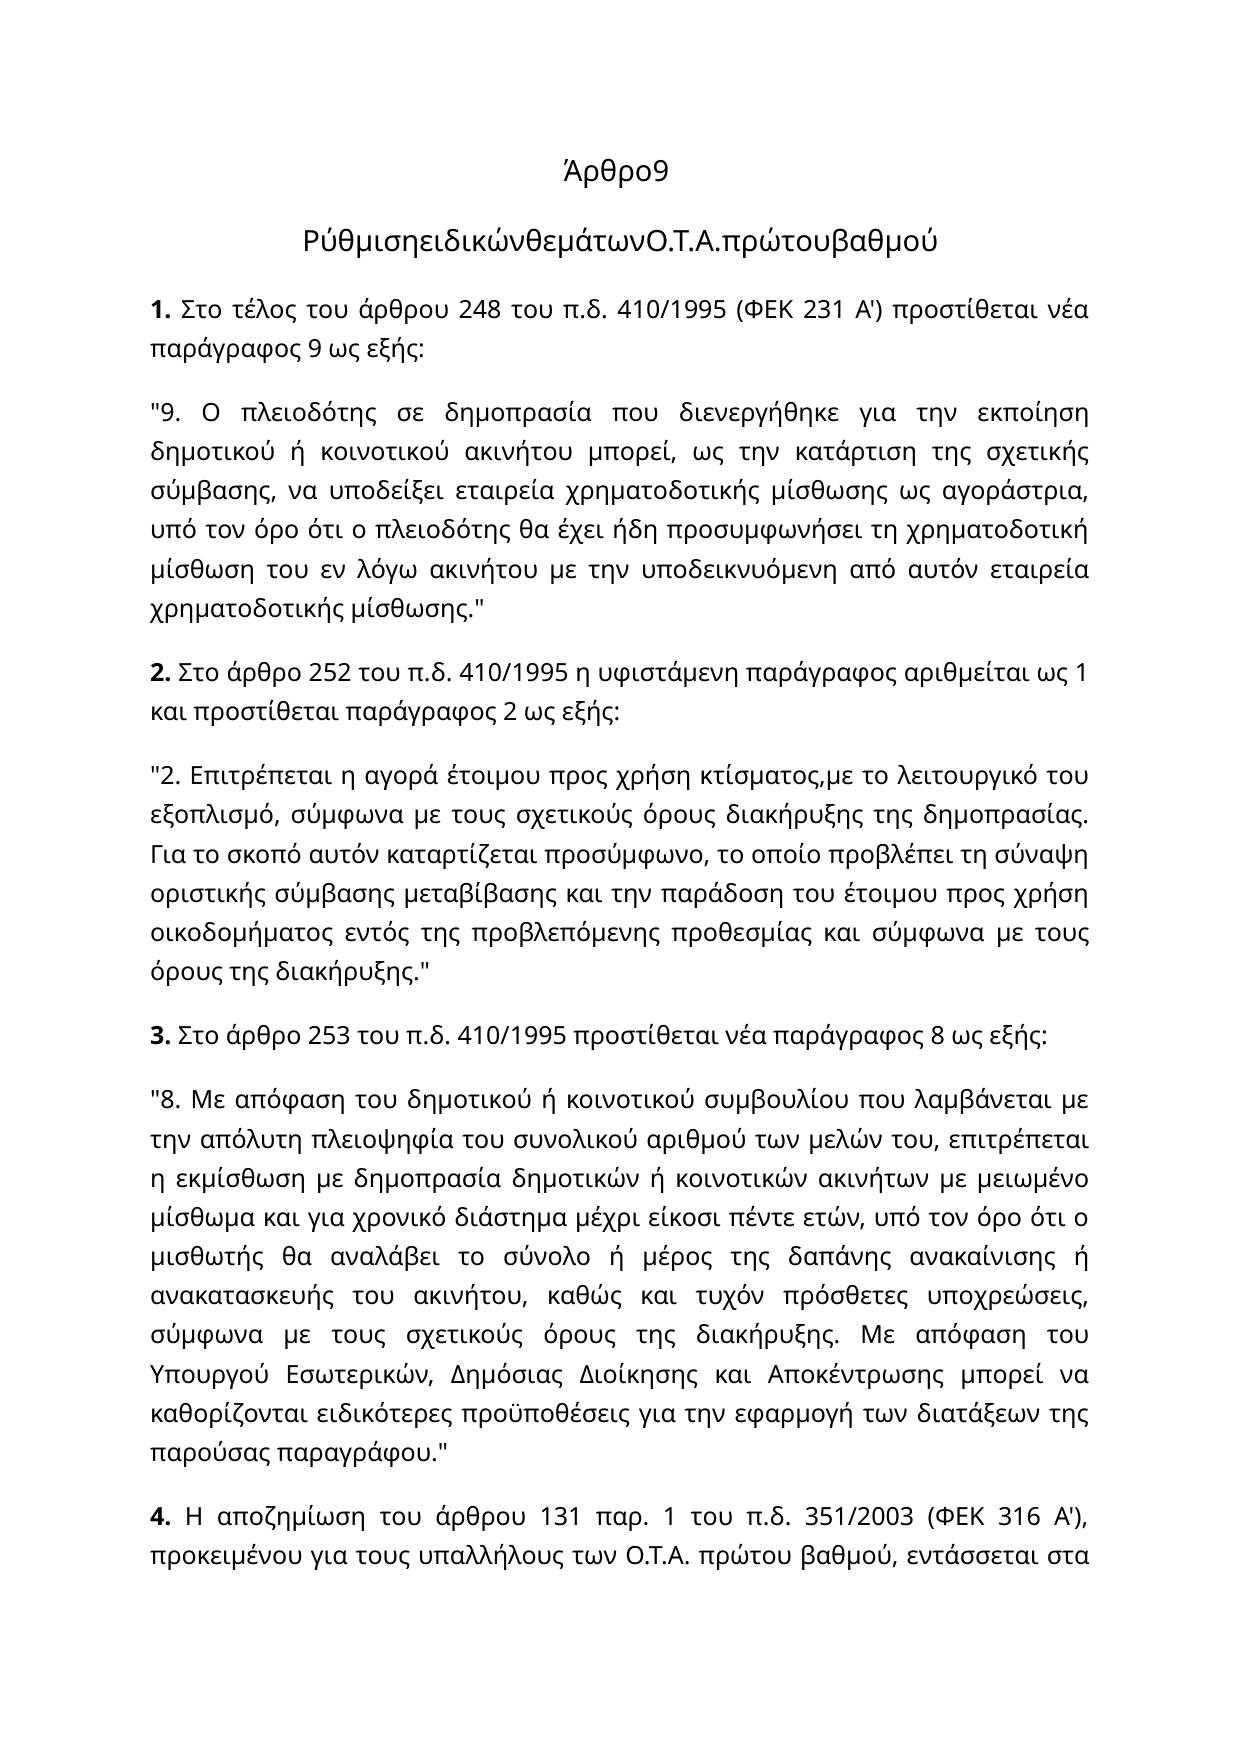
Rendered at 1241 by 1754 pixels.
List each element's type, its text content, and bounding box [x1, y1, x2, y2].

subtitle Άρθρο9 [150, 150, 1090, 190]
text "9. Ο πλειοδότης σε δημοπρασία που διενεργήθηκε για την εκποίηση δημοτικού ή κοινοτικού ακινήτου μπορεί, ως την κατάρτιση της σχετικής σύμβασης, να υποδείξει εταιρεία χρηματοδοτικής μίσθωσης ως αγοράστρια, υπό τον όρο ότι ο πλειοδότης θα έχει ήδη προσυμφωνήσει τη χρηματοδοτική μίσθωση του εν λόγω ακινήτου με την υποδεικνυόμενη από αυτόν εταιρεία χρηματοδοτικής μίσθωσης." [150, 394, 1090, 624]
text 2. Στο άρθρο 252 του π.δ. 410/1995 η υφιστάμενη παράγραφος αριθμείται ως 1 και προστίθεται παράγραφος 2 ως εξής: [150, 654, 1090, 728]
text "2. Επιτρέπεται η αγορά έτοιμου προς χρήση κτίσματος,με το λειτουργικό του εξοπλισμό, σύμφωνα με τους σχετικούς όρους διακήρυξης της δημοπρασίας. Για το σκοπό αυτόν καταρτίζεται προσύμφωνο, το οποίο προβλέπει τη σύναψη οριστικής σύμβασης μεταβίβασης και την παράδοση του έτοιμου προς χρήση οικοδομήματος εντός της προβλεπόμενης προθεσμίας και σύμφωνα με τους όρους της διακήρυξης." [150, 758, 1090, 988]
text 3. Στο άρθρο 253 του π.δ. 410/1995 προστίθεται νέα παράγραφος 8 ως εξής: [150, 1018, 1090, 1052]
text 4. Η αποζημίωση του άρθρου 131 παρ. 1 του π.δ. 351/2003 (ΦΕΚ 316 Α'), προκειμένου για τους υπαλλήλους των Ο.Τ.Α. πρώτου βαθμού, εντάσσεται στα [150, 1499, 1090, 1572]
text 1. Στο τέλος του άρθρου 248 του π.δ. 410/1995 (ΦΕΚ 231 Α') προστίθεται νέα παράγραφος 9 ως εξής: [150, 291, 1090, 364]
subtitle ΡύθμισηειδικώνθεμάτωνΟ.Τ.Α.πρώτουβαθμού [150, 221, 1090, 260]
text "8. Με απόφαση του δημοτικού ή κοινοτικού συμβουλίου που λαμβάνεται με την απόλυτη πλειοψηφία του συνολικού αριθμού των μελών του, επιτρέπεται η εκμίσθωση με δημοπρασία δημοτικών ή κοινοτικών ακινήτων με μειωμένο μίσθωμα και για χρονικό διάστημα μέχρι είκοσι πέντε ετών, υπό τον όρο ότι ο μισθωτής θα αναλάβει το σύνολο ή μέρος της δαπάνης ανακαίνισης ή ανακατασκευής του ακινήτου, καθώς και τυχόν πρόσθετες υποχρεώσεις, σύμφωνα με τους σχετικούς όρους της διακήρυξης. Με απόφαση του Υπουργού Εσωτερικών, Δημόσιας Διοίκησης και Αποκέντρωσης μπορεί να καθορίζονται ειδικότερες προϋποθέσεις για την εφαρμογή των διατάξεων της παρούσας παραγράφου." [150, 1082, 1090, 1469]
